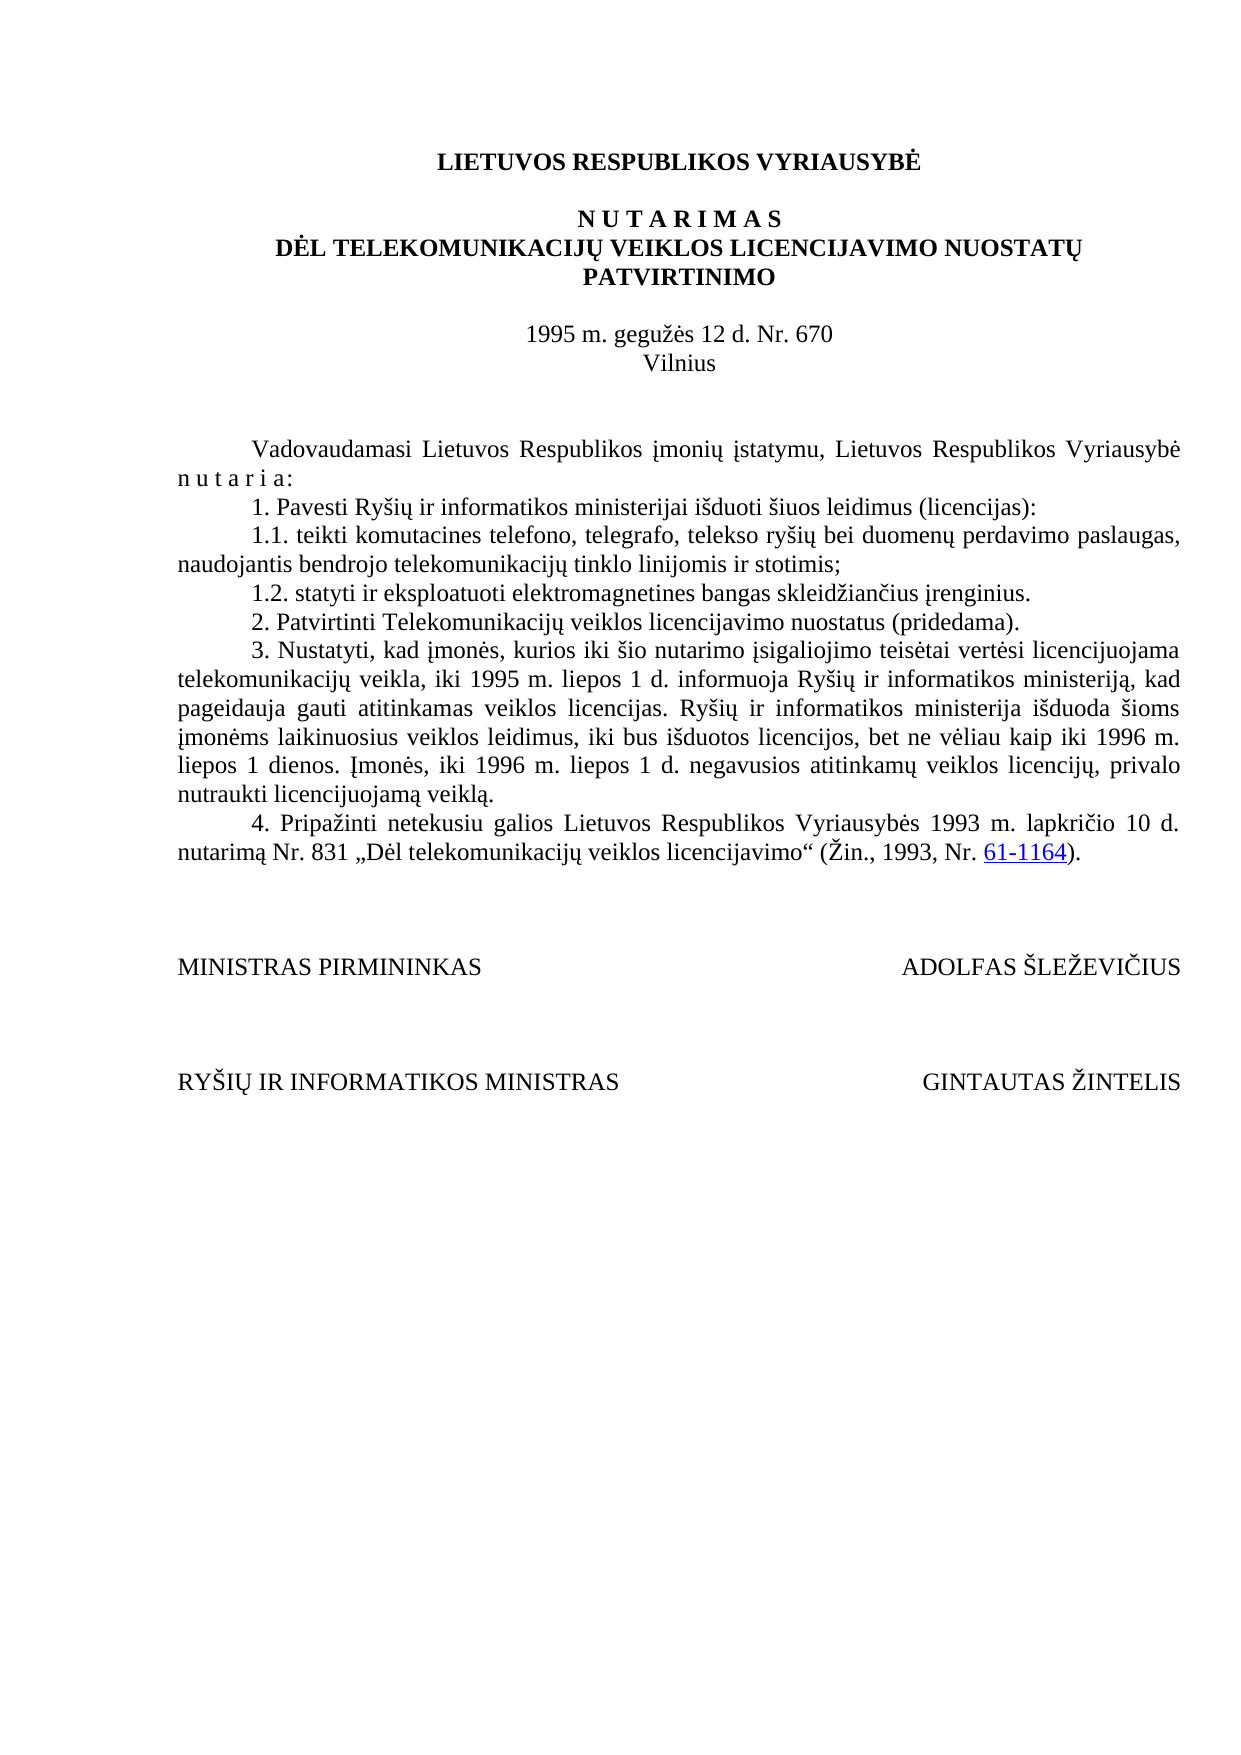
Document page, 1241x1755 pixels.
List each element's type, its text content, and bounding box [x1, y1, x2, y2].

text N U T A R I M A S [177, 204, 1181, 233]
text Vadovaudamasi Lietuvos Respublikos įmonių įstatymu, Lietuvos Respublikos Vyriausybė nutaria: [177, 434, 1181, 492]
text 3. Nustatyti, kad įmonės, kurios iki šio nutarimo įsigaliojimo teisėtai vertėsi licencijuojama telekomunikacijų veikla, iki 1995 m. liepos 1 d. informuoja Ryšių ir informatikos ministeriją, kad pageidauja gauti atitinkamas veiklos licencijas. Ryšių ir informatikos ministerija išduoda šioms įmonėms laikinuosius veiklos leidimus, iki bus išduotos licencijos, bet ne vėliau kaip iki 1996 m. liepos 1 dienos. Įmonės, iki 1996 m. liepos 1 d. negavusios atitinkamų veiklos licencijų, privalo nutraukti licencijuojamą veiklą. [177, 636, 1181, 808]
text 1.1. teikti komutacines telefono, telegrafo, telekso ryšių bei duomenų perdavimo paslaugas, naudojantis bendrojo telekomunikacijų tinklo linijomis ir stotimis; [177, 521, 1181, 578]
text 1995 m. gegužės 12 d. Nr. 670 [177, 319, 1181, 348]
text Vilnius [177, 348, 1181, 377]
text 2. Patvirtinti Telekomunikacijų veiklos licencijavimo nuostatus (pridedama). [177, 607, 1181, 636]
text 4. Pripažinti netekusiu galios Lietuvos Respublikos Vyriausybės 1993 m. lapkričio 10 d. nutarimą Nr. 831 „Dėl telekomunikacijų veiklos licencijavimo“ (Žin., 1993, Nr. 61-1164). [177, 808, 1181, 866]
text LIETUVOS RESPUBLIKOS VYRIAUSYBĖ [177, 147, 1181, 176]
text 1. Pavesti Ryšių ir informatikos ministerijai išduoti šiuos leidimus (licencijas): [177, 492, 1181, 521]
text 1.2. statyti ir eksploatuoti elektromagnetines bangas skleidžiančius įrenginius. [177, 578, 1181, 607]
text DĖL TELEKOMUNIKACIJŲ VEIKLOS LICENCIJAVIMO NUOSTATŲ PATVIRTINIMO [177, 233, 1181, 291]
text MINISTRAS PIRMININKAS ADOLFAS ŠLEŽEVIČIUS [177, 952, 1181, 981]
text RYŠIŲ IR INFORMATIKOS MINISTRAS GINTAUTAS ŽINTELIS [177, 1067, 1181, 1096]
